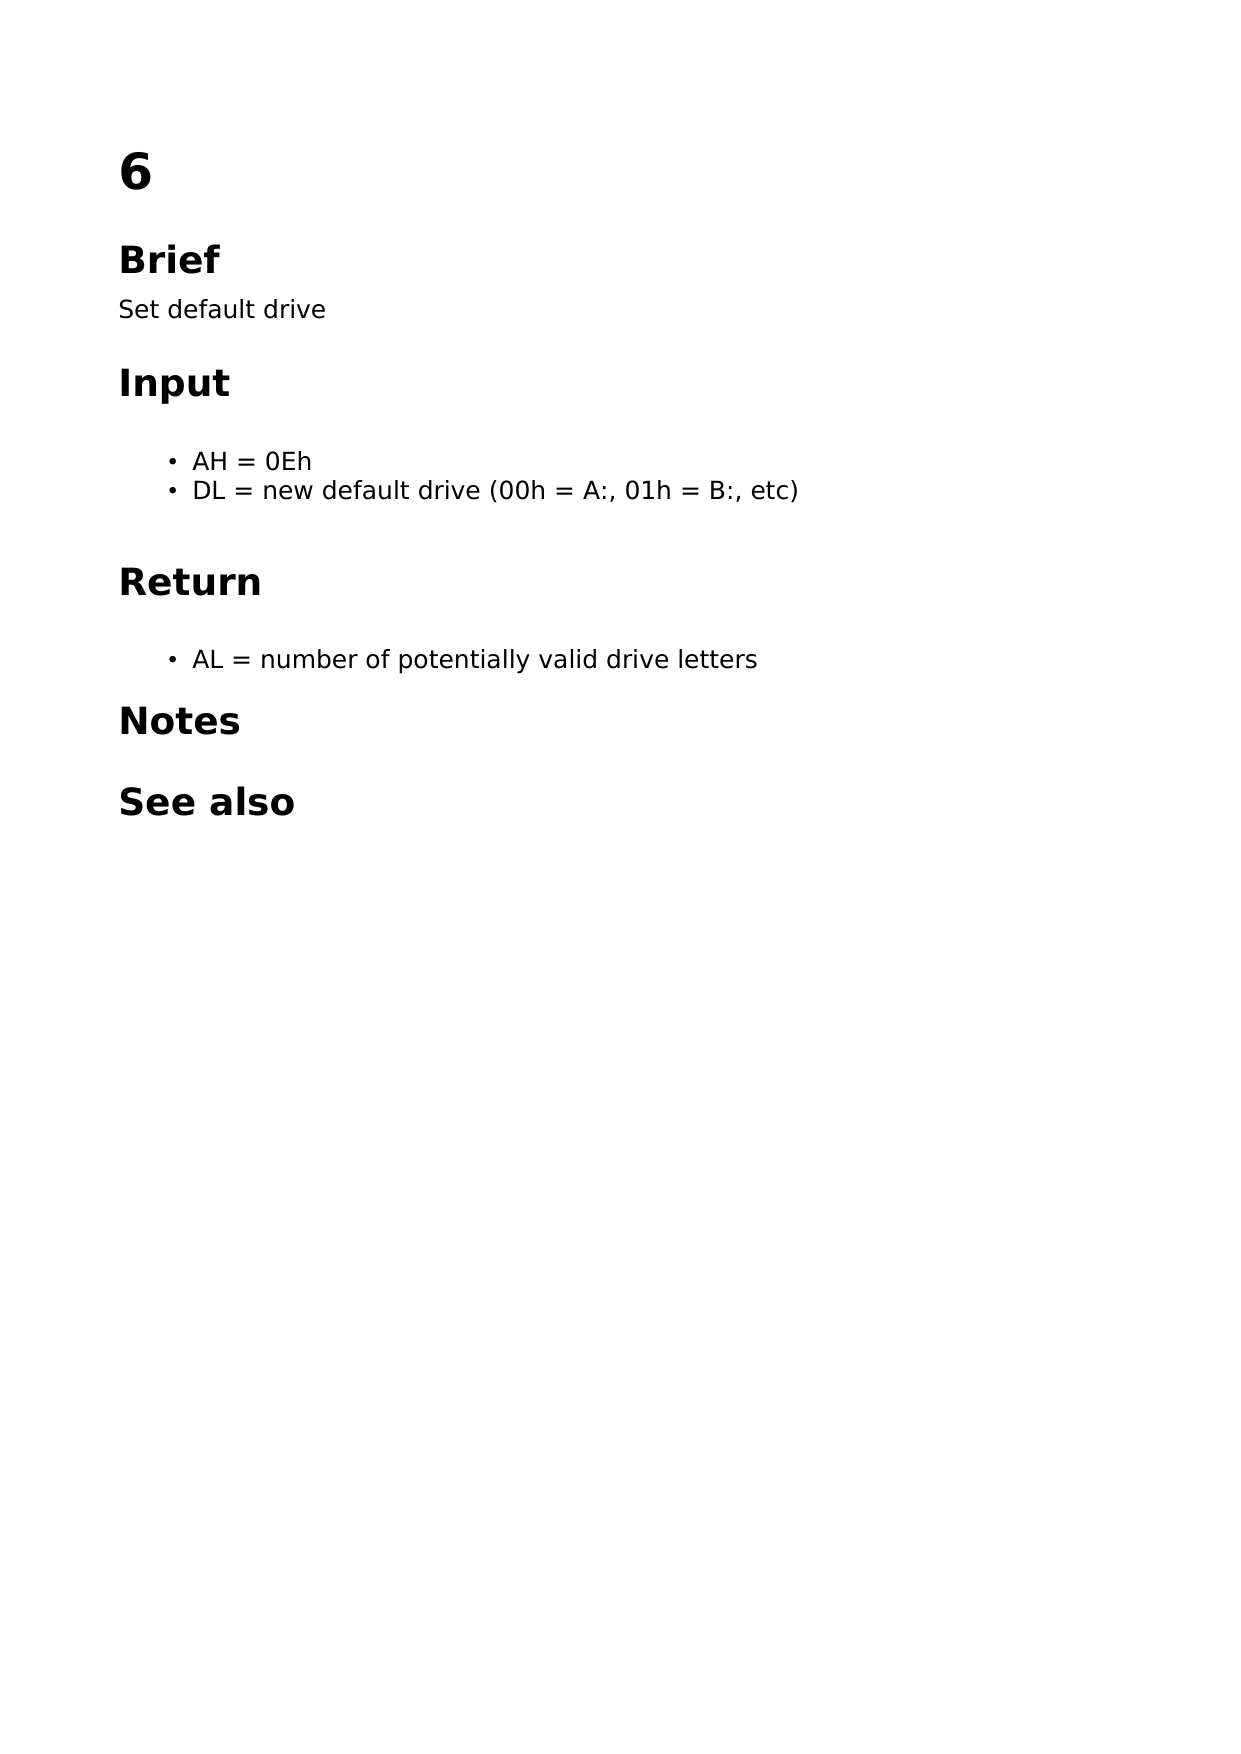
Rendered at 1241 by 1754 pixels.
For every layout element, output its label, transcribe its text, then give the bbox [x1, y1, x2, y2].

subtitle Brief [118, 239, 1122, 282]
subtitle Return [118, 560, 1122, 604]
subtitle See also [118, 781, 1122, 825]
subtitle Input [118, 362, 1122, 405]
list DL = new default drive (00h = A:, 01h = B:, etc) [177, 476, 1122, 506]
list AH = 0Eh [177, 447, 1122, 476]
subtitle 6 [118, 143, 1122, 201]
subtitle Notes [118, 700, 1122, 743]
list AL = number of potentially valid drive letters [177, 646, 1122, 675]
text Set default drive [118, 295, 1122, 324]
